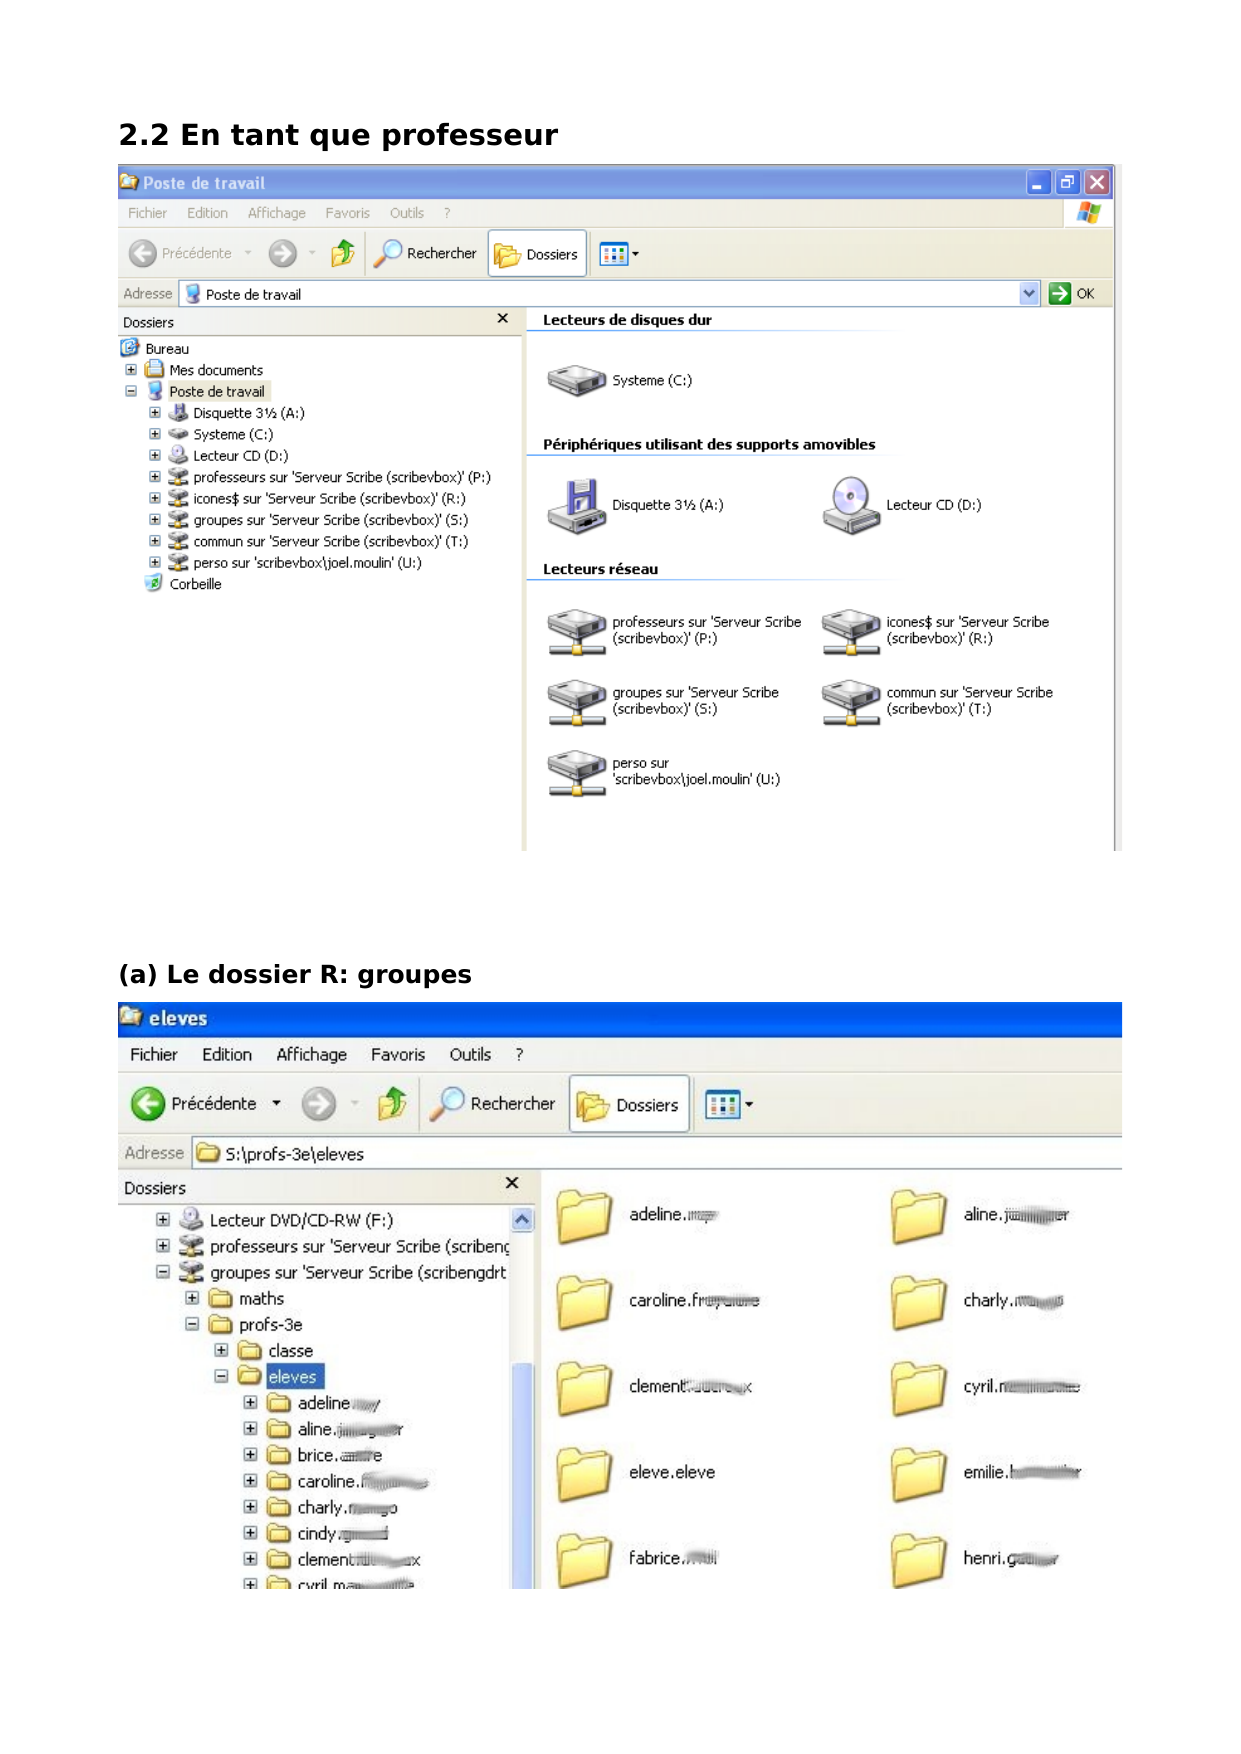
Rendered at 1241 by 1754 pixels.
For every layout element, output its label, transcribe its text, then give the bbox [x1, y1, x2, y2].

subtitle 2.2 En tant que professeur [118, 118, 1122, 152]
subtitle (a) Le dossier R: groupes [118, 960, 1122, 989]
picture [118, 164, 1123, 851]
picture [118, 1002, 1123, 1589]
